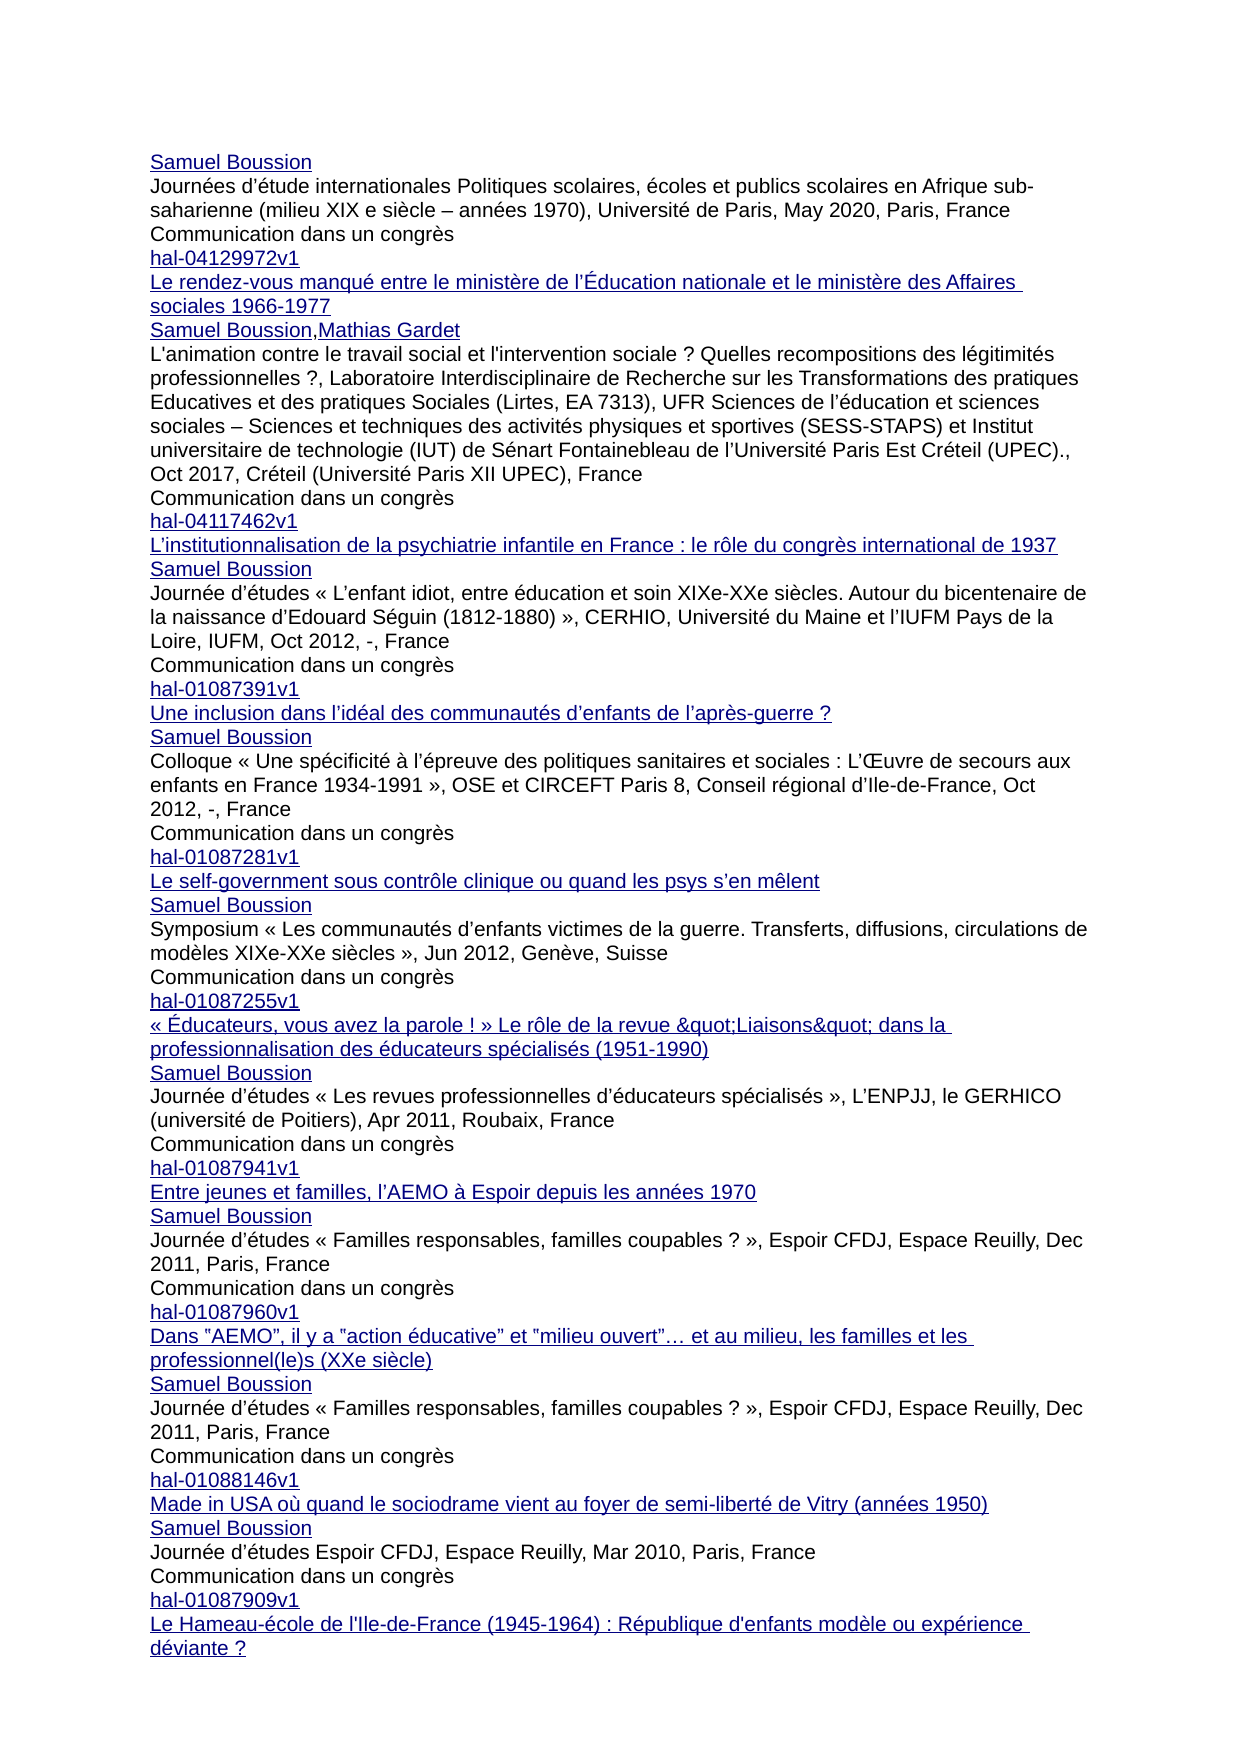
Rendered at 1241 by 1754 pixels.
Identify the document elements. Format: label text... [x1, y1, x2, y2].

table_cell Le Hameau-école de l'Ile-de-France (1945-1964) : République d'enfants modèle ou expérience déviante ? [150, 1611, 1090, 1659]
table_cell Une inclusion dans l’idéal des communautés d’enfants de l’après-guerre ? Samuel Boussion Colloque « Une spécificité à l’épreuve des politiques sanitaires et sociales : L’Œuvre de secours aux enfants en France 1934-1991 », OSE et CIRCEFT Paris 8, Conseil régional d’Ile-de-France, Oct 2012, -, France Communication dans un congrès hal-01087281v1 [150, 701, 1090, 869]
table_cell « Éducateurs, vous avez la parole ! » Le rôle de la revue &quot;Liaisons&quot; dans la professionnalisation des éducateurs spécialisés (1951-1990) Samuel Boussion Journée d’études « Les revues professionnelles d’éducateurs spécialisés », L’ENPJJ, le GERHICO (université de Poitiers), Apr 2011, Roubaix, France Communication dans un congrès hal-01087941v1 [150, 1013, 1090, 1180]
table_cell Made in USA où quand le sociodrame vient au foyer de semi-liberté de Vitry (années 1950) Samuel Boussion Journée d’études Espoir CFDJ, Espace Reuilly, Mar 2010, Paris, France Communication dans un congrès hal-01087909v1 [150, 1492, 1090, 1611]
table_cell Entre jeunes et familles, l’AEMO à Espoir depuis les années 1970 Samuel Boussion Journée d’études « Familles responsables, familles coupables ? », Espoir CFDJ, Espace Reuilly, Dec 2011, Paris, France Communication dans un congrès hal-01087960v1 [150, 1180, 1090, 1324]
table_cell Dans ‟AEMO”, il y a ‟action éducative” et ‟milieu ouvert”… et au milieu, les familles et les professionnel(le)s (XXe siècle) Samuel Boussion Journée d’études « Familles responsables, familles coupables ? », Espoir CFDJ, Espace Reuilly, Dec 2011, Paris, France Communication dans un congrès hal-01088146v1 [150, 1324, 1090, 1492]
table_cell Samuel Boussion Journées d’étude internationales Politiques scolaires, écoles et publics scolaires en Afrique sub- saharienne (milieu XIX e siècle – années 1970), Université de Paris, May 2020, Paris, France Communication dans un congrès hal-04129972v1 [150, 150, 1090, 270]
table_cell Le rendez-vous manqué entre le ministère de l’Éducation nationale et le ministère des Affaires sociales 1966-1977 Samuel Boussion,Mathias Gardet L'animation contre le travail social et l'intervention sociale ? Quelles recompositions des légitimités professionnelles ?, Laboratoire Interdisciplinaire de Recherche sur les Transformations des pratiques Educatives et des pratiques Sociales (Lirtes, EA 7313), UFR Sciences de l’éducation et sciences sociales – Sciences et techniques des activités physiques et sportives (SESS-STAPS) et Institut universitaire de technologie (IUT) de Sénart Fontainebleau de l’Université Paris Est Créteil (UPEC)., Oct 2017, Créteil (Université Paris XII UPEC), France Communication dans un congrès hal-04117462v1 [150, 270, 1090, 533]
table_cell L’institutionnalisation de la psychiatrie infantile en France : le rôle du congrès international de 1937 Samuel Boussion Journée d’études « L’enfant idiot, entre éducation et soin XIXe-XXe siècles. Autour du bicentenaire de la naissance d’Edouard Séguin (1812-1880) », CERHIO, Université du Maine et l’IUFM Pays de la Loire, IUFM, Oct 2012, -, France Communication dans un congrès hal-01087391v1 [150, 533, 1090, 701]
table_cell Le self-government sous contrôle clinique ou quand les psys s’en mêlent Samuel Boussion Symposium « Les communautés d’enfants victimes de la guerre. Transferts, diffusions, circulations de modèles XIXe-XXe siècles », Jun 2012, Genève, Suisse Communication dans un congrès hal-01087255v1 [150, 869, 1090, 1012]
